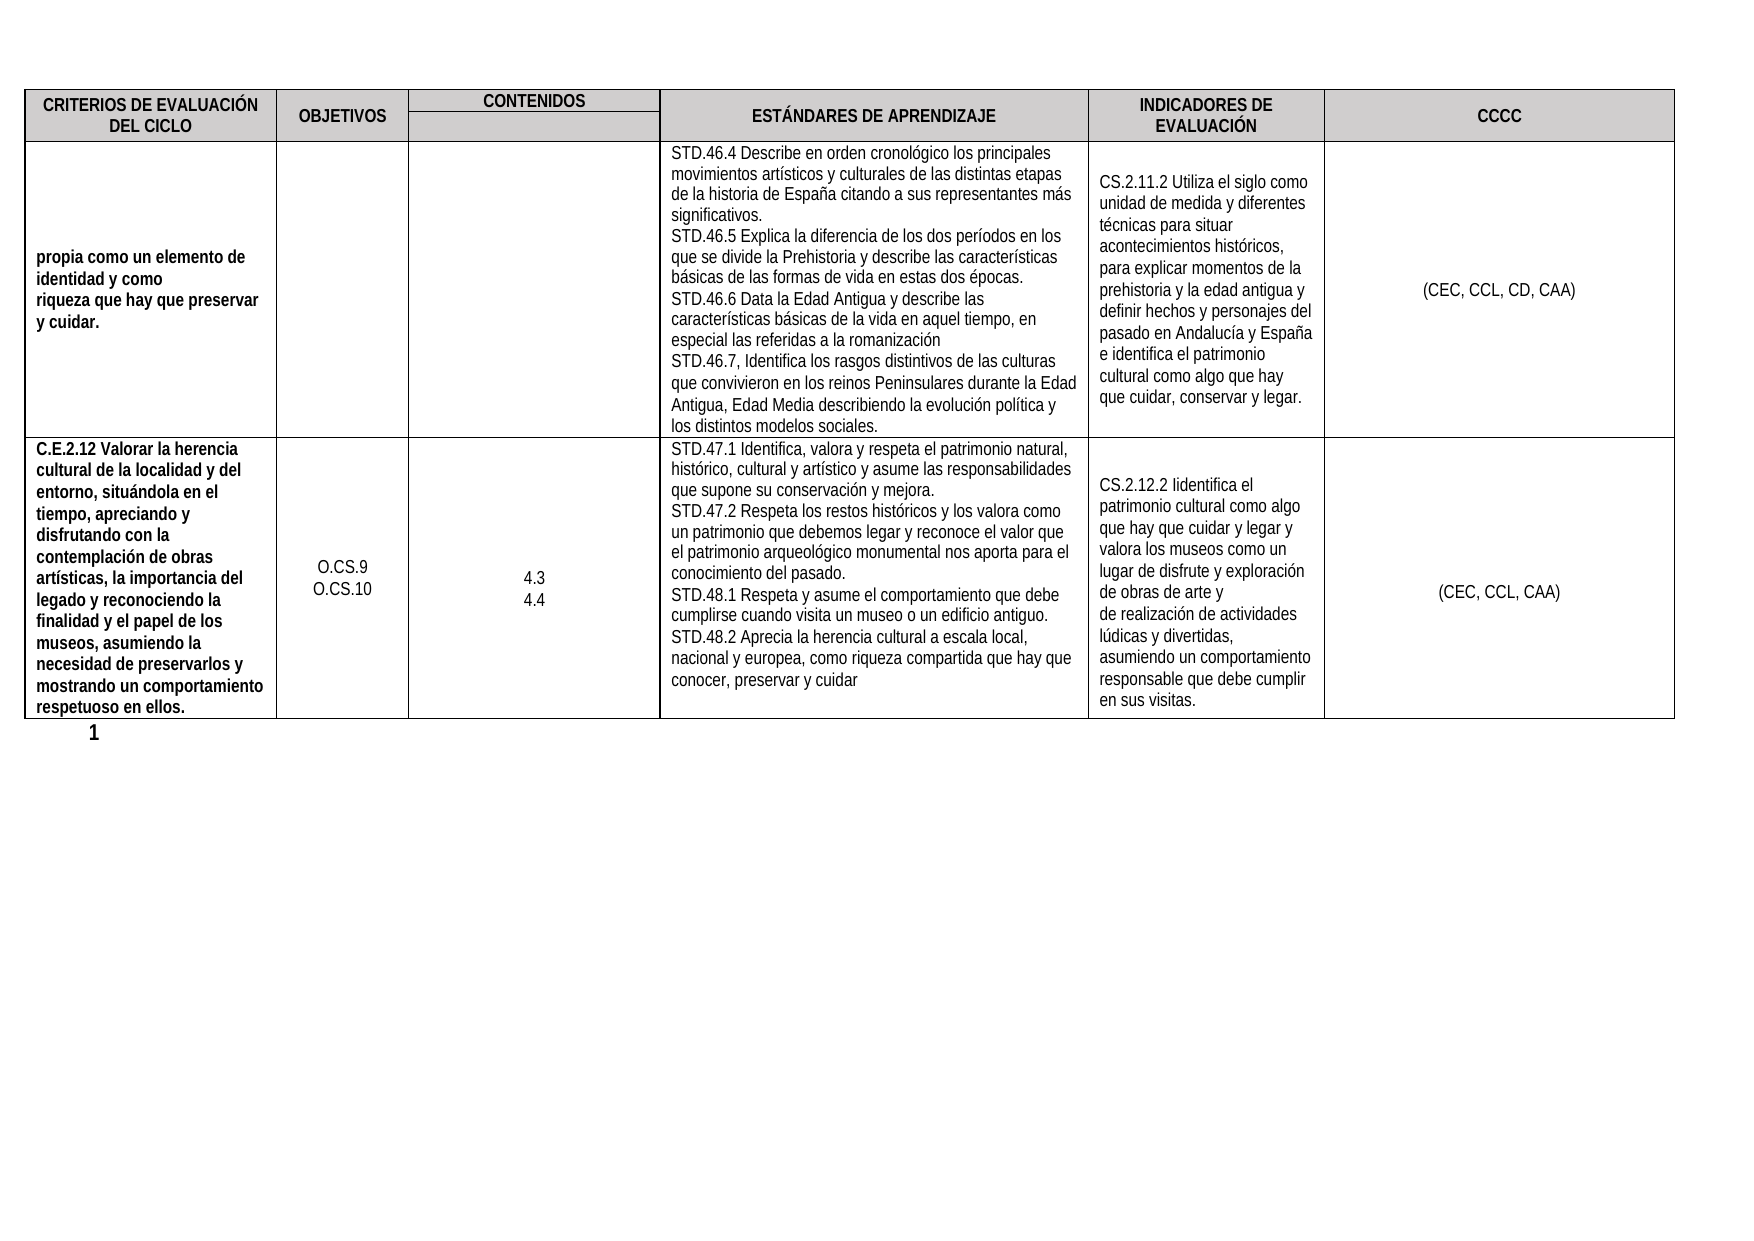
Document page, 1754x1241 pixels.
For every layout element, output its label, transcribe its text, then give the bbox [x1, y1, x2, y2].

table_cell CS.2.12.2 Iidentifica el patrimonio cultural como algo que hay que cuidar y legar y valora los museos como un lugar de disfrute y exploración de obras de arte y de realización de actividades lúdicas y divertidas, asumiendo un comportamiento responsable que debe cumplir en sus visitas. [1089, 438, 1324, 718]
table_cell (CEC, CCL, CAA) [1325, 438, 1674, 718]
table_cell STD.47.1 Identifica, valora y respeta el patrimonio natural, histórico, cultural y artístico y asume las responsabilidades que supone su conservación y mejora. STD.47.2 Respeta los restos históricos y los valora como un patrimonio que debemos legar y reconoce el valor que el patrimonio arqueológico monumental nos aporta para el conocimiento del pasado. STD.48.1 Respeta y asume el comportamiento que debe cumplirse cuando visita un museo o un edificio antiguo. STD.48.2 Aprecia la herencia cultural a escala local, nacional y europea, como riqueza compartida que hay que conocer, preservar y cuidar [661, 438, 1088, 718]
table_cell CS.2.11.2 Utiliza el siglo como unidad de medida y diferentes técnicas para situar acontecimientos históricos, para explicar momentos de la prehistoria y la edad antigua y definir hechos y personajes del pasado en Andalucía y España e identifica el patrimonio cultural como algo que hay que cuidar, conservar y legar. [1089, 142, 1324, 437]
table_cell C.E.2.12 Valorar la herencia cultural de la localidad y del entorno, situándola en el tiempo, apreciando y disfrutando con la contemplación de obras artísticas, la importancia del legado y reconociendo la finalidad y el papel de los museos, asumiendo la necesidad de preservarlos y mostrando un comportamiento respetuoso en ellos. [26, 438, 276, 718]
table_header INDICADORES DE EVALUACIÓN [1089, 90, 1324, 141]
table_cell [409, 142, 659, 437]
table_cell propia como un elemento de identidad y como riqueza que hay que preservar y cuidar. [26, 142, 276, 437]
table_cell [277, 142, 408, 437]
text 1 [89, 719, 1665, 745]
table_cell [409, 112, 659, 141]
table_cell (CEC, CCL, CD, CAA) [1325, 142, 1674, 437]
table_header CONTENIDOS [409, 90, 659, 111]
table_header CCCC [1325, 90, 1674, 141]
table_cell STD.46.4 Describe en orden cronológico los principales movimientos artísticos y culturales de las distintas etapas de la historia de España citando a sus representantes más significativos. STD.46.5 Explica la diferencia de los dos períodos en los que se divide la Prehistoria y describe las características básicas de las formas de vida en estas dos épocas. STD.46.6 Data la Edad Antigua y describe las características básicas de la vida en aquel tiempo, en especial las referidas a la romanización STD.46.7, Identifica los rasgos distintivos de las culturas que convivieron en los reinos Peninsulares durante la Edad Antigua, Edad Media describiendo la evolución política y los distintos modelos sociales. [661, 142, 1088, 437]
table_header ESTÁNDARES DE APRENDIZAJE [661, 90, 1088, 141]
table_header OBJETIVOS [277, 90, 408, 141]
table_cell 4.3 4.4 [409, 438, 659, 718]
table_header CRITERIOS DE EVALUACIÓN DEL CICLO [26, 90, 276, 141]
table_cell O.CS.9 O.CS.10 [277, 438, 408, 718]
